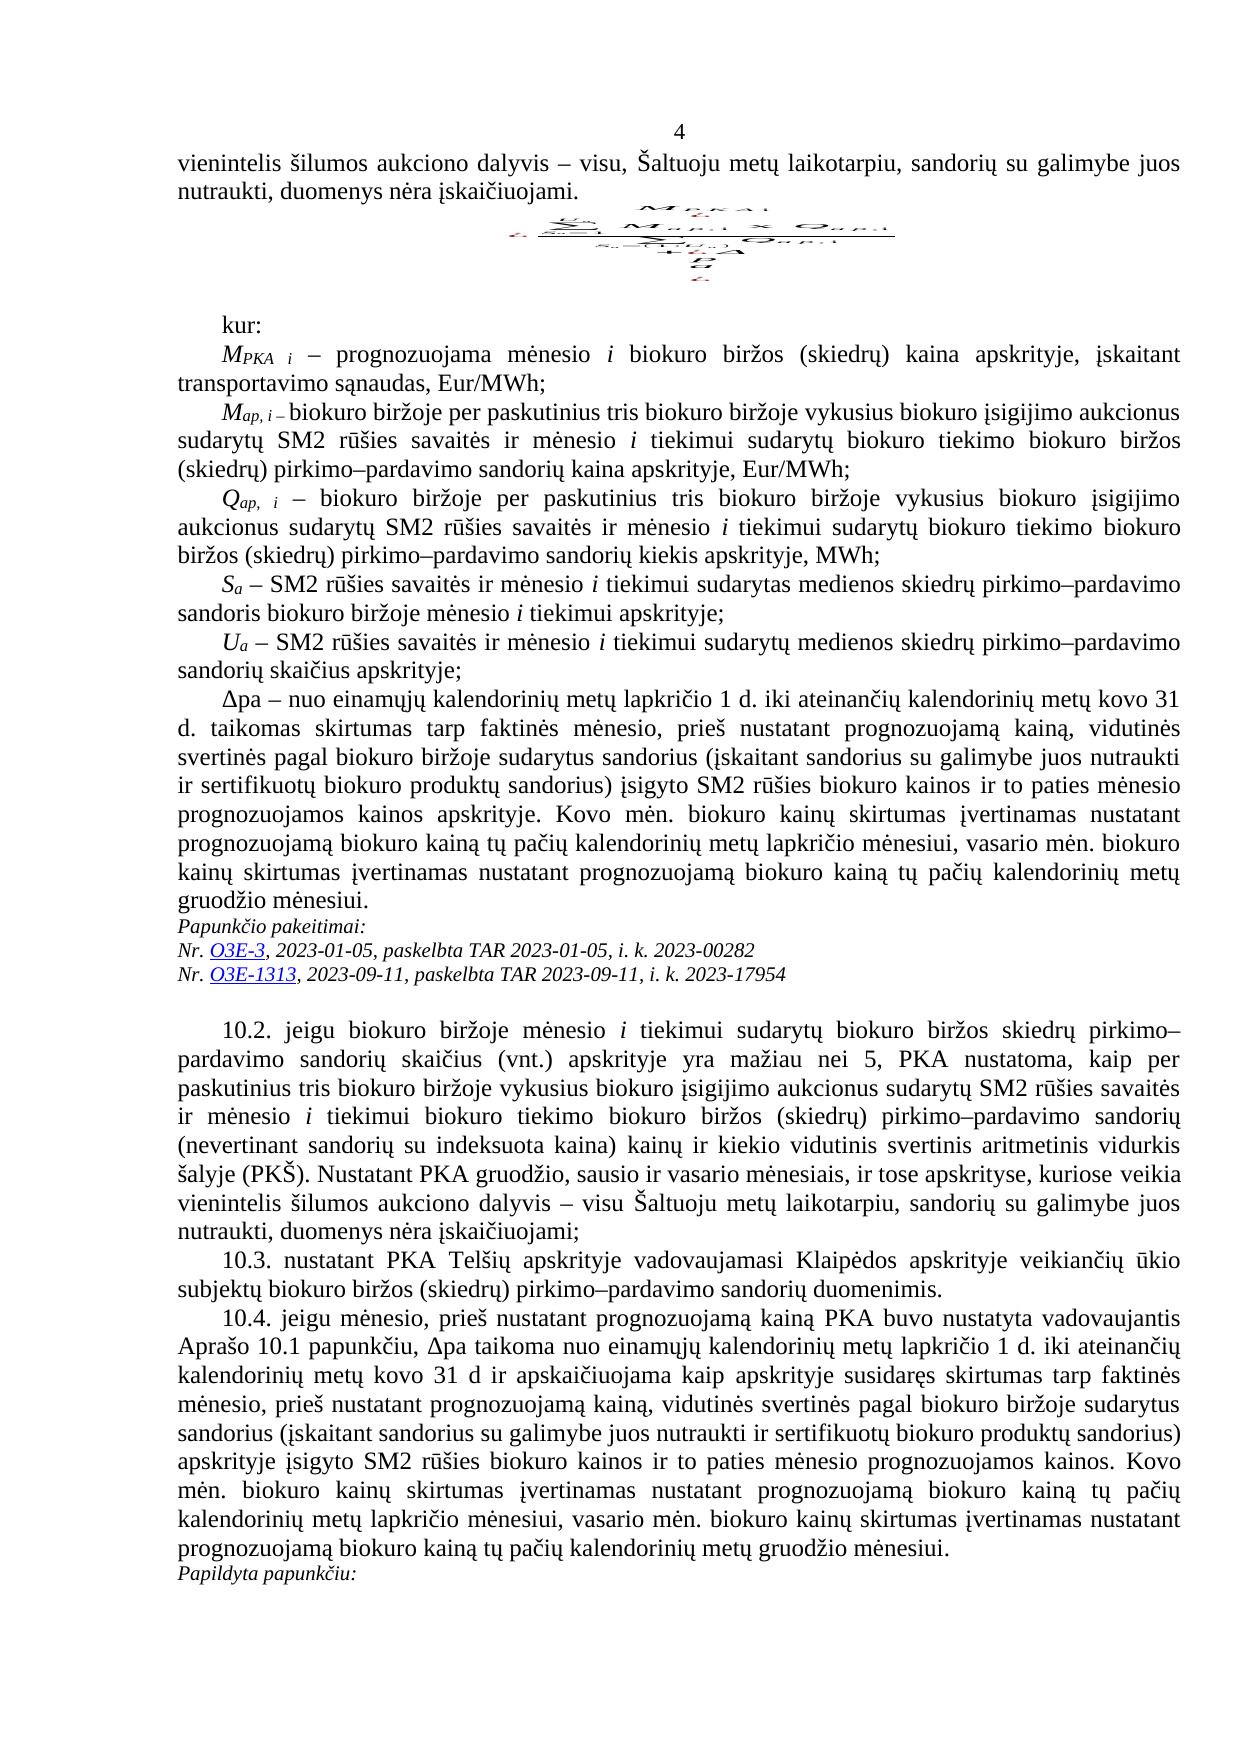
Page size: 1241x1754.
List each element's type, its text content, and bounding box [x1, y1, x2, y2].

text MPKA i – prognozuojama mėnesio i biokuro biržos (skiedrų) kaina apskrityje, įskaitant transportavimo sąnaudas, Eur/MWh; [177, 339, 1181, 397]
text Ua – SM2 rūšies savaitės ir mėnesio i tiekimui sudarytų medienos skiedrų pirkimo‒pardavimo sandorių skaičius apskrityje; [177, 627, 1181, 684]
text kur: [177, 310, 1181, 339]
text Map, i – biokuro biržoje per paskutinius tris biokuro biržoje vykusius biokuro įsigijimo aukcionus sudarytų SM2 rūšies savaitės ir mėnesio i tiekimui sudarytų biokuro tiekimo biokuro biržos (skiedrų) pirkimo‒pardavimo sandorių kaina apskrityje, Eur/MWh; [177, 397, 1181, 483]
text Δpa – nuo einamųjų kalendorinių metų lapkričio 1 d. iki ateinančių kalendorinių metų kovo 31 d. taikomas skirtumas tarp faktinės mėnesio, prieš nustatant prognozuojamą kainą, vidutinės svertinės pagal biokuro biržoje sudarytus sandorius (įskaitant sandorius su galimybe juos nutraukti ir sertifikuotų biokuro produktų sandorius) įsigyto SM2 rūšies biokuro kainos ir to paties mėnesio prognozuojamos kainos apskrityje. Kovo mėn. biokuro kainų skirtumas įvertinamas nustatant prognozuojamą biokuro kainą tų pačių kalendorinių metų lapkričio mėnesiui, vasario mėn. biokuro kainų skirtumas įvertinamas nustatant prognozuojamą biokuro kainą tų pačių kalendorinių metų gruodžio mėnesiui. [177, 684, 1181, 914]
text Qap, i – biokuro biržoje per paskutinius tris biokuro biržoje vykusius biokuro įsigijimo aukcionus sudarytų SM2 rūšies savaitės ir mėnesio i tiekimui sudarytų biokuro tiekimo biokuro biržos (skiedrų) pirkimo‒pardavimo sandorių kiekis apskrityje, MWh; [177, 483, 1181, 569]
text vienintelis šilumos aukciono dalyvis – visu, Šaltuoju metų laikotarpiu, sandorių su galimybe juos nutraukti, duomenys nėra įskaičiuojami. [177, 148, 1181, 205]
text Sa – SM2 rūšies savaitės ir mėnesio i tiekimui sudarytas medienos skiedrų pirkimo‒pardavimo sandoris biokuro biržoje mėnesio i tiekimui apskrityje; [177, 569, 1181, 627]
text Papildyta papunkčiu: [177, 1561, 1181, 1585]
text Nr. O3E-1313, 2023-09-11, paskelbta TAR 2023-09-11, i. k. 2023-17954 [177, 962, 1181, 986]
text 10.2. jeigu biokuro biržoje mėnesio i tiekimui sudarytų biokuro biržos skiedrų pirkimo‒pardavimo sandorių skaičius (vnt.) apskrityje yra mažiau nei 5, PKA nustatoma, kaip per paskutinius tris biokuro biržoje vykusius biokuro įsigijimo aukcionus sudarytų SM2 rūšies savaitės ir mėnesio i tiekimui biokuro tiekimo biokuro biržos (skiedrų) pirkimo‒pardavimo sandorių (nevertinant sandorių su indeksuota kaina) kainų ir kiekio vidutinis svertinis aritmetinis vidurkis šalyje (PKŠ). Nustatant PKA gruodžio, sausio ir vasario mėnesiais, ir tose apskrityse, kuriose veikia vienintelis šilumos aukciono dalyvis – visu Šaltuoju metų laikotarpiu, sandorių su galimybe juos nutraukti, duomenys nėra įskaičiuojami; [177, 1015, 1181, 1245]
text 10.4. jeigu mėnesio, prieš nustatant prognozuojamą kainą PKA buvo nustatyta vadovaujantis Aprašo 10.1 papunkčiu, Δpa taikoma nuo einamųjų kalendorinių metų lapkričio 1 d. iki ateinančių kalendorinių metų kovo 31 d ir apskaičiuojama kaip apskrityje susidaręs skirtumas tarp faktinės mėnesio, prieš nustatant prognozuojamą kainą, vidutinės svertinės pagal biokuro biržoje sudarytus sandorius (įskaitant sandorius su galimybe juos nutraukti ir sertifikuotų biokuro produktų sandorius) apskrityje įsigyto SM2 rūšies biokuro kainos ir to paties mėnesio prognozuojamos kainos. Kovo mėn. biokuro kainų skirtumas įvertinamas nustatant prognozuojamą biokuro kainą tų pačių kalendorinių metų lapkričio mėnesiui, vasario mėn. biokuro kainų skirtumas įvertinamas nustatant prognozuojamą biokuro kainą tų pačių kalendorinių metų gruodžio mėnesiui. [177, 1303, 1181, 1561]
text Papunkčio pakeitimai: [177, 914, 1181, 938]
text Nr. O3E-3, 2023-01-05, paskelbta TAR 2023-01-05, i. k. 2023-00282 [177, 938, 1181, 962]
text 10.3. nustatant PKA Telšių apskrityje vadovaujamasi Klaipėdos apskrityje veikiančių ūkio subjektų biokuro biržos (skiedrų) pirkimo‒pardavimo sandorių duomenimis. [177, 1245, 1181, 1303]
